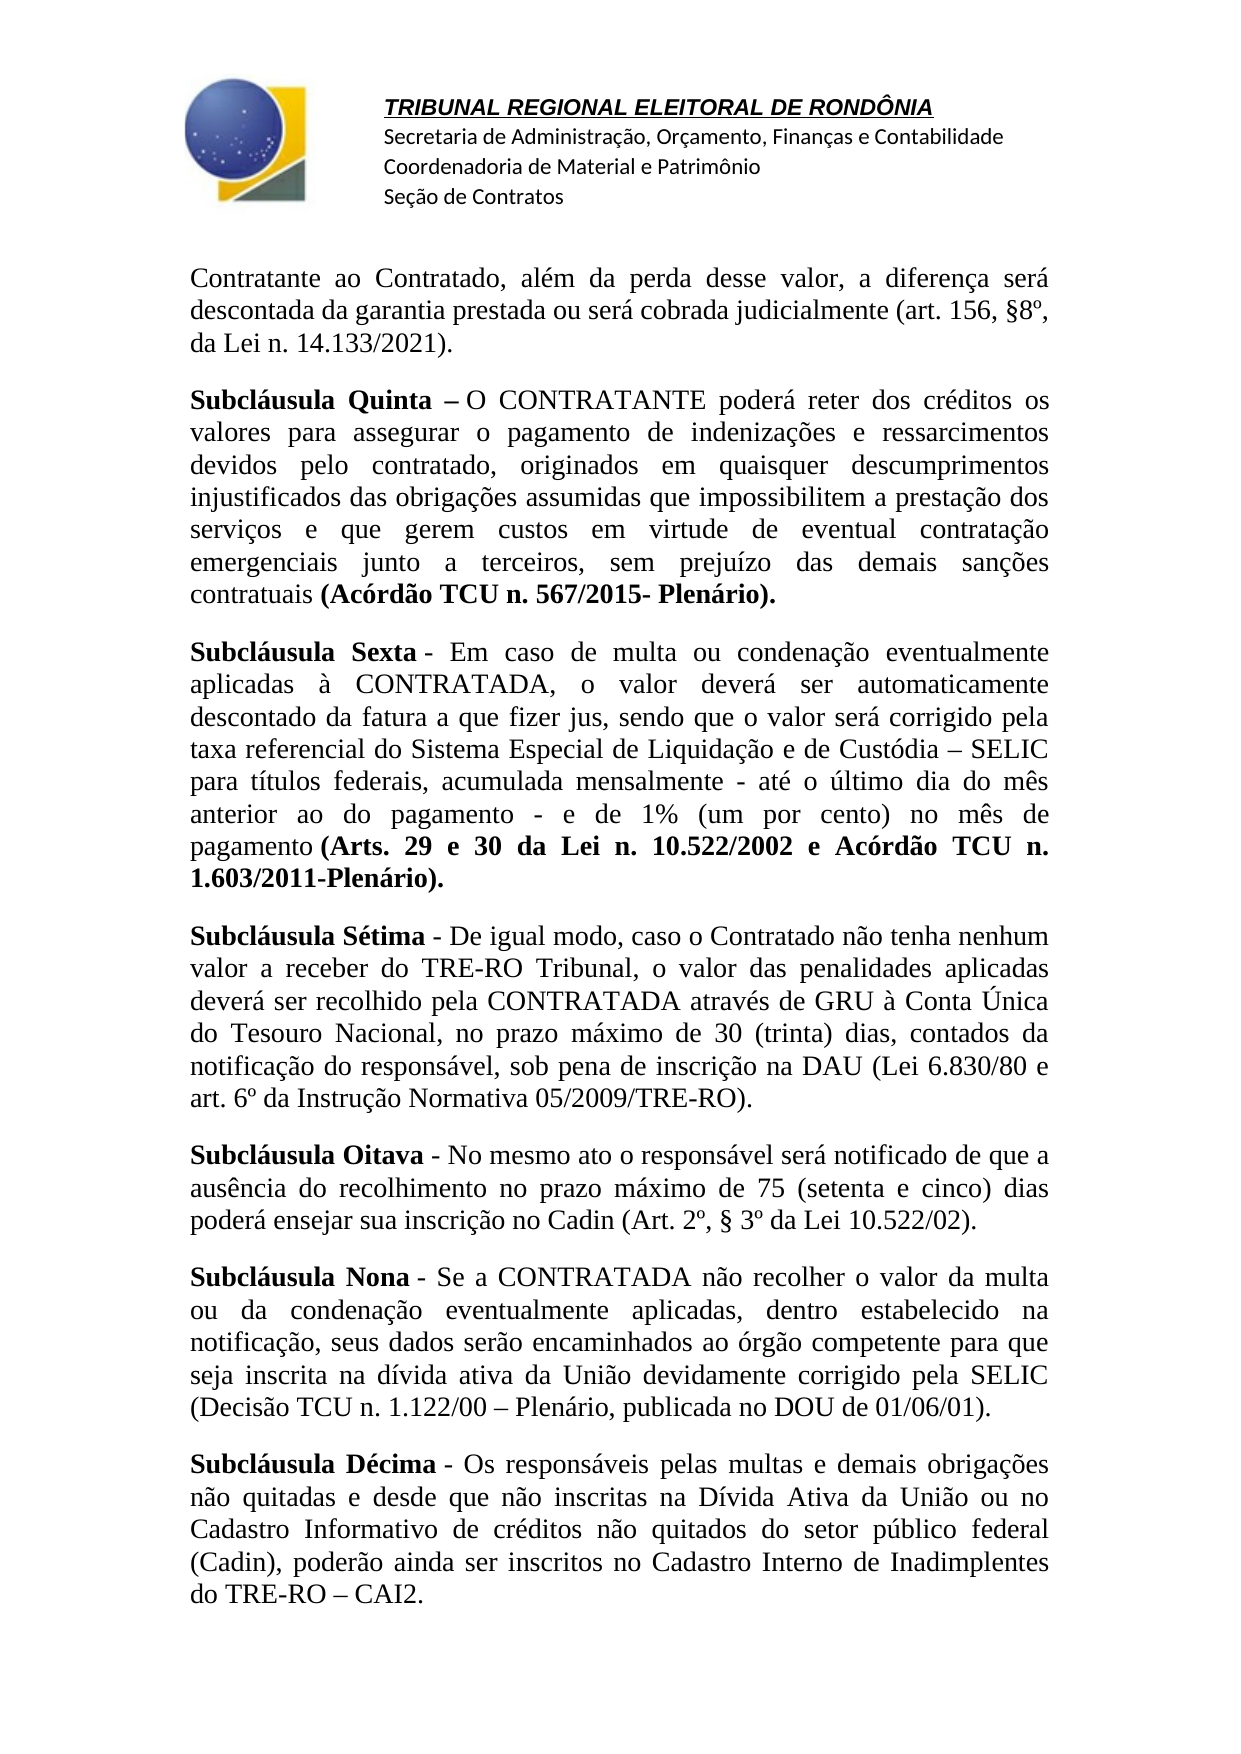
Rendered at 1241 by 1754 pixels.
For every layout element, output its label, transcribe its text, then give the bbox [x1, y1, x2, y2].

text Subcláusula Oitava - No mesmo ato o responsável será notificado de que a ausência do recolhimento no prazo máximo de 75 (setenta e cinco) dias poderá ensejar sua inscrição no Cadin (Art. 2º, § 3º da Lei 10.522/02). [190, 1138, 1051, 1236]
text Subcláusula Quinta – O CONTRATANTE poderá reter dos créditos os valores para assegurar o pagamento de indenizações e ressarcimentos devidos pelo contratado, originados em quaisquer descumprimentos injustificados das obrigações assumidas que impossibilitem a prestação dos serviços e que gerem custos em virtude de eventual contratação emergenciais junto a terceiros, sem prejuízo das demais sanções contratuais (Acórdão TCU n. 567/2015- Plenário). [190, 383, 1051, 610]
text Subcláusula Nona - Se a CONTRATADA não recolher o valor da multa ou da condenação eventualmente aplicadas, dentro estabelecido na notificação, seus dados serão encaminhados ao órgão competente para que seja inscrita na dívida ativa da União devidamente corrigido pela SELIC (Decisão TCU n. 1.122/00 – Plenário, publicada no DOU de 01/06/01). [190, 1261, 1051, 1422]
text Subcláusula Sexta - Em caso de multa ou condenação eventualmente aplicadas à CONTRATADA, o valor deverá ser automaticamente descontado da fatura a que fizer jus, sendo que o valor será corrigido pela taxa referencial do Sistema Especial de Liquidação e de Custódia – SELIC para títulos federais, acumulada mensalmente - até o último dia do mês anterior ao do pagamento - e de 1% (um por cento) no mês de pagamento (Arts. 29 e 30 da Lei n. 10.522/2002 e Acórdão TCU n. 1.603/2011-Plenário). [190, 635, 1051, 894]
text Contratante ao Contratado, além da perda desse valor, a diferença será descontada da garantia prestada ou será cobrada judicialmente (art. 156, §8º, da Lei n. 14.133/2021). [190, 261, 1051, 358]
text Subcláusula Sétima - De igual modo, caso o Contratado não tenha nenhum valor a receber do TRE-RO Tribunal, o valor das penalidades aplicadas deverá ser recolhido pela CONTRATADA através de GRU à Conta Única do Tesouro Nacional, no prazo máximo de 30 (trinta) dias, contados da notificação do responsável, sob pena de inscrição na DAU (Lei 6.830/80 e art. 6º da Instrução Normativa 05/2009/TRE-RO). [190, 919, 1051, 1113]
text Subcláusula Décima - Os responsáveis pelas multas e demais obrigações não quitadas e desde que não inscritas na Dívida Ativa da União ou no Cadastro Informativo de créditos não quitados do setor público federal (Cadin), poderão ainda ser inscritos no Cadastro Interno de Inadimplentes do TRE-RO – CAI2. [190, 1447, 1051, 1609]
